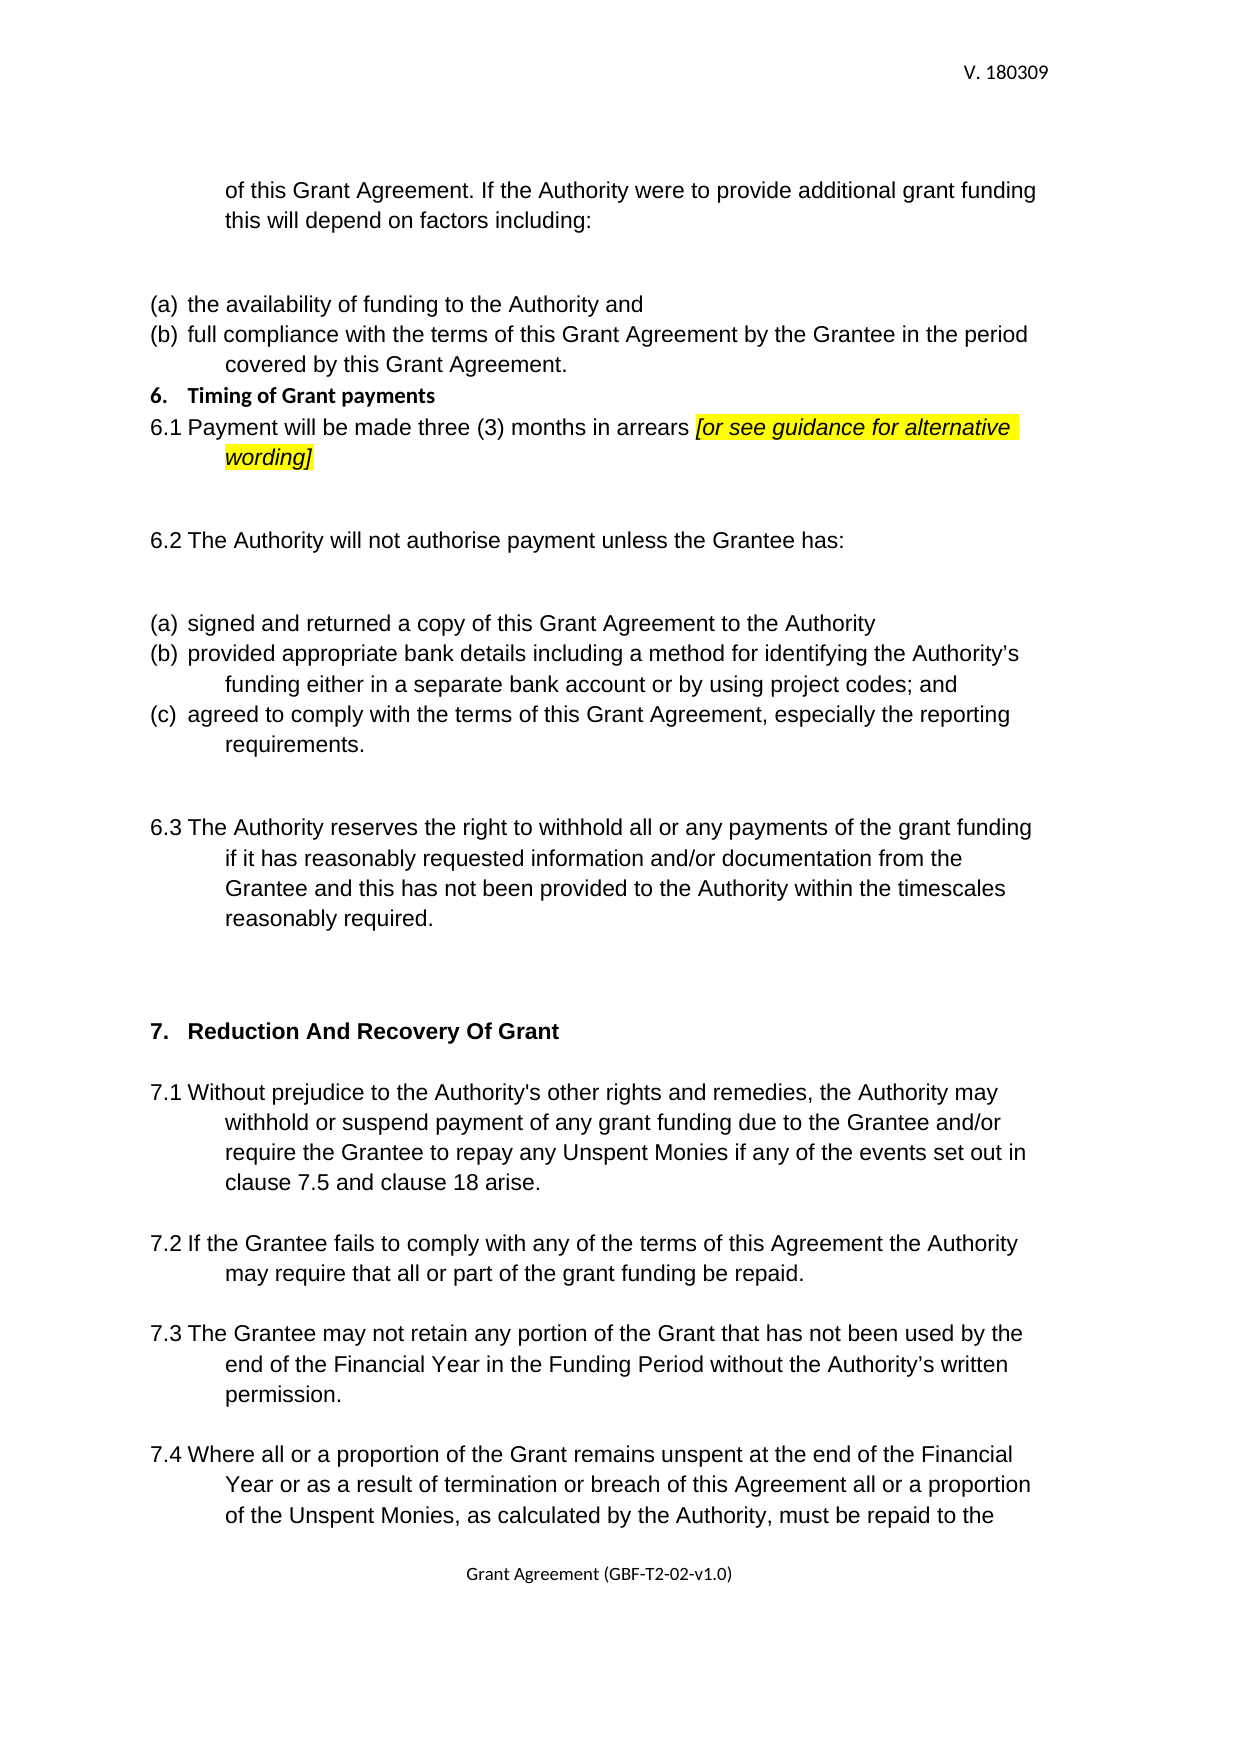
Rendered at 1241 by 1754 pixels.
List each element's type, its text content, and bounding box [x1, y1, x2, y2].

list If the Grantee fails to comply with any of the terms of this Agreement the Authority may require that all or part of the grant funding be repaid. [150, 1230, 1048, 1286]
list Where all or a proportion of the Grant remains unspent at the end of the Financial Year or as a result of termination or breach of this Agreement all or a proportion of the Unspent Monies, as calculated by the Authority, must be repaid to the [150, 1441, 1048, 1528]
list The Authority will not authorise payment unless the Grantee has: [150, 527, 1048, 553]
list agreed to comply with the terms of this Grant Agreement, especially the reporting requirements. [150, 701, 1048, 757]
list the availability of funding to the Authority and [150, 291, 1048, 317]
list provided appropriate bank details including a method for identifying the Authority’s funding either in a separate bank account or by using project codes; and [150, 640, 1048, 697]
list Timing of Grant payments [150, 381, 1048, 409]
list Payment will be made three (3) months in arrears [or see guidance for alternative wording] [150, 413, 1048, 470]
list signed and returned a copy of this Grant Agreement to the Authority [150, 610, 1048, 637]
subtitle Reduction And Recovery Of Grant [150, 1018, 1048, 1045]
list The Grantee may not retain any portion of the Grant that has not been used by the end of the Financial Year in the Funding Period without the Authority’s written permission. [150, 1320, 1048, 1407]
list Without prejudice to the Authority's other rights and remedies, the Authority may withhold or suspend payment of any grant funding due to the Grantee and/or require the Grantee to repay any Unspent Monies if any of the events set out in clause 7.5 and clause 18 arise. [150, 1079, 1048, 1196]
list The Authority reserves the right to withhold all or any payments of the grant funding if it has reasonably requested information and/or documentation from the Grantee and this has not been provided to the Authority within the timescales reasonably required. [150, 814, 1048, 931]
list of this Grant Agreement. If the Authority were to provide additional grant funding this will depend on factors including: [150, 177, 1048, 234]
list full compliance with the terms of this Grant Agreement by the Grantee in the period covered by this Grant Agreement. [150, 321, 1048, 377]
